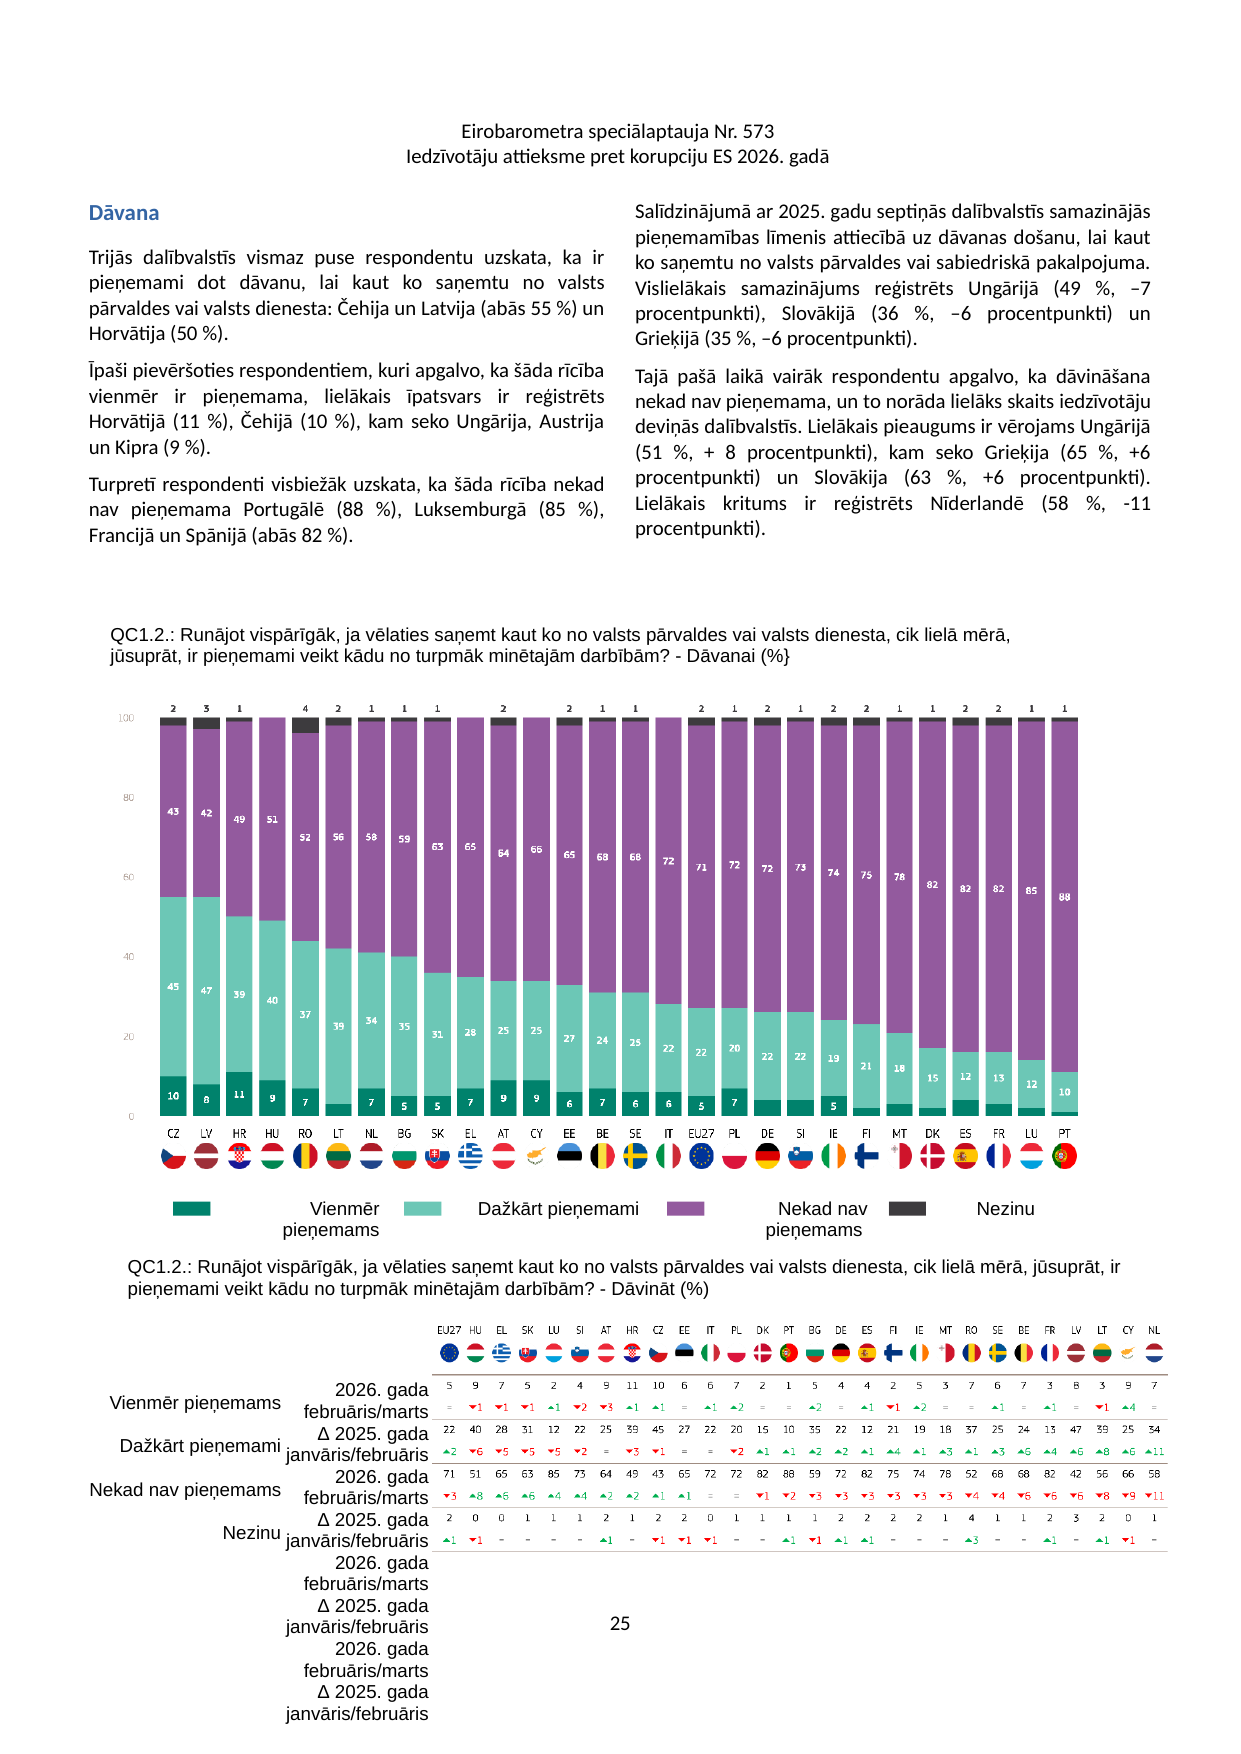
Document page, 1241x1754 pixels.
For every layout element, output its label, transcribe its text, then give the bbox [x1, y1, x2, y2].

text Salīdzinājumā ar 2025. gadu septiņās dalībvalstīs samazinājās pieņemamības līmenis attiecībā uz dāvanas došanu, lai kaut ko saņemtu no valsts pārvaldes vai sabiedriskā pakalpojuma. Vislielākais samazinājums reģistrēts Ungārijā (49 %, –7 procentpunkti), Slovākijā (36 %, –6 procentpunkti) un Grieķijā (35 %, –6 procentpunkti). [635, 198, 1152, 351]
text Īpaši pievēršoties respondentiem, kuri apgalvo, ka šāda rīcība vienmēr ir pieņemama, lielākais īpatsvars ir reģistrēts Horvātijā (11 %), Čehijā (10 %), kam seko Ungārija, Austrija un Kipra (9 %). [88, 358, 605, 459]
text Tajā pašā laikā vairāk respondentu apgalvo, ka dāvināšana nekad nav pieņemama, un to norāda lielāks skaits iedzīvotāju deviņās dalībvalstīs. Lielākais pieaugums ir vērojams Ungārijā (51 %, + 8 procentpunkti), kam seko Grieķija (65 %, +6 procentpunkti) un Slovākija (63 %, +6 procentpunkti). Lielākais kritums ir reģistrēts Nīderlandē (58 %, -11 procentpunkti). [635, 363, 1152, 541]
picture [110, 696, 1086, 1176]
picture [432, 1313, 1171, 1562]
text Trijās dalībvalstīs vismaz puse respondentu uzskata, ka ir pieņemami dot dāvanu, lai kaut ko saņemtu no valsts pārvaldes vai valsts dienesta: Čehija un Latvija (abās 55 %) un Horvātija (50 %). [88, 244, 605, 346]
picture [169, 1201, 926, 1223]
text Dāvana [88, 198, 605, 226]
text Turpretī respondenti visbiežāk uzskata, ka šāda rīcība nekad nav pieņemama Portugālē (88 %), Luksemburgā (85 %), Francijā un Spānijā (abās 82 %). [88, 471, 605, 547]
